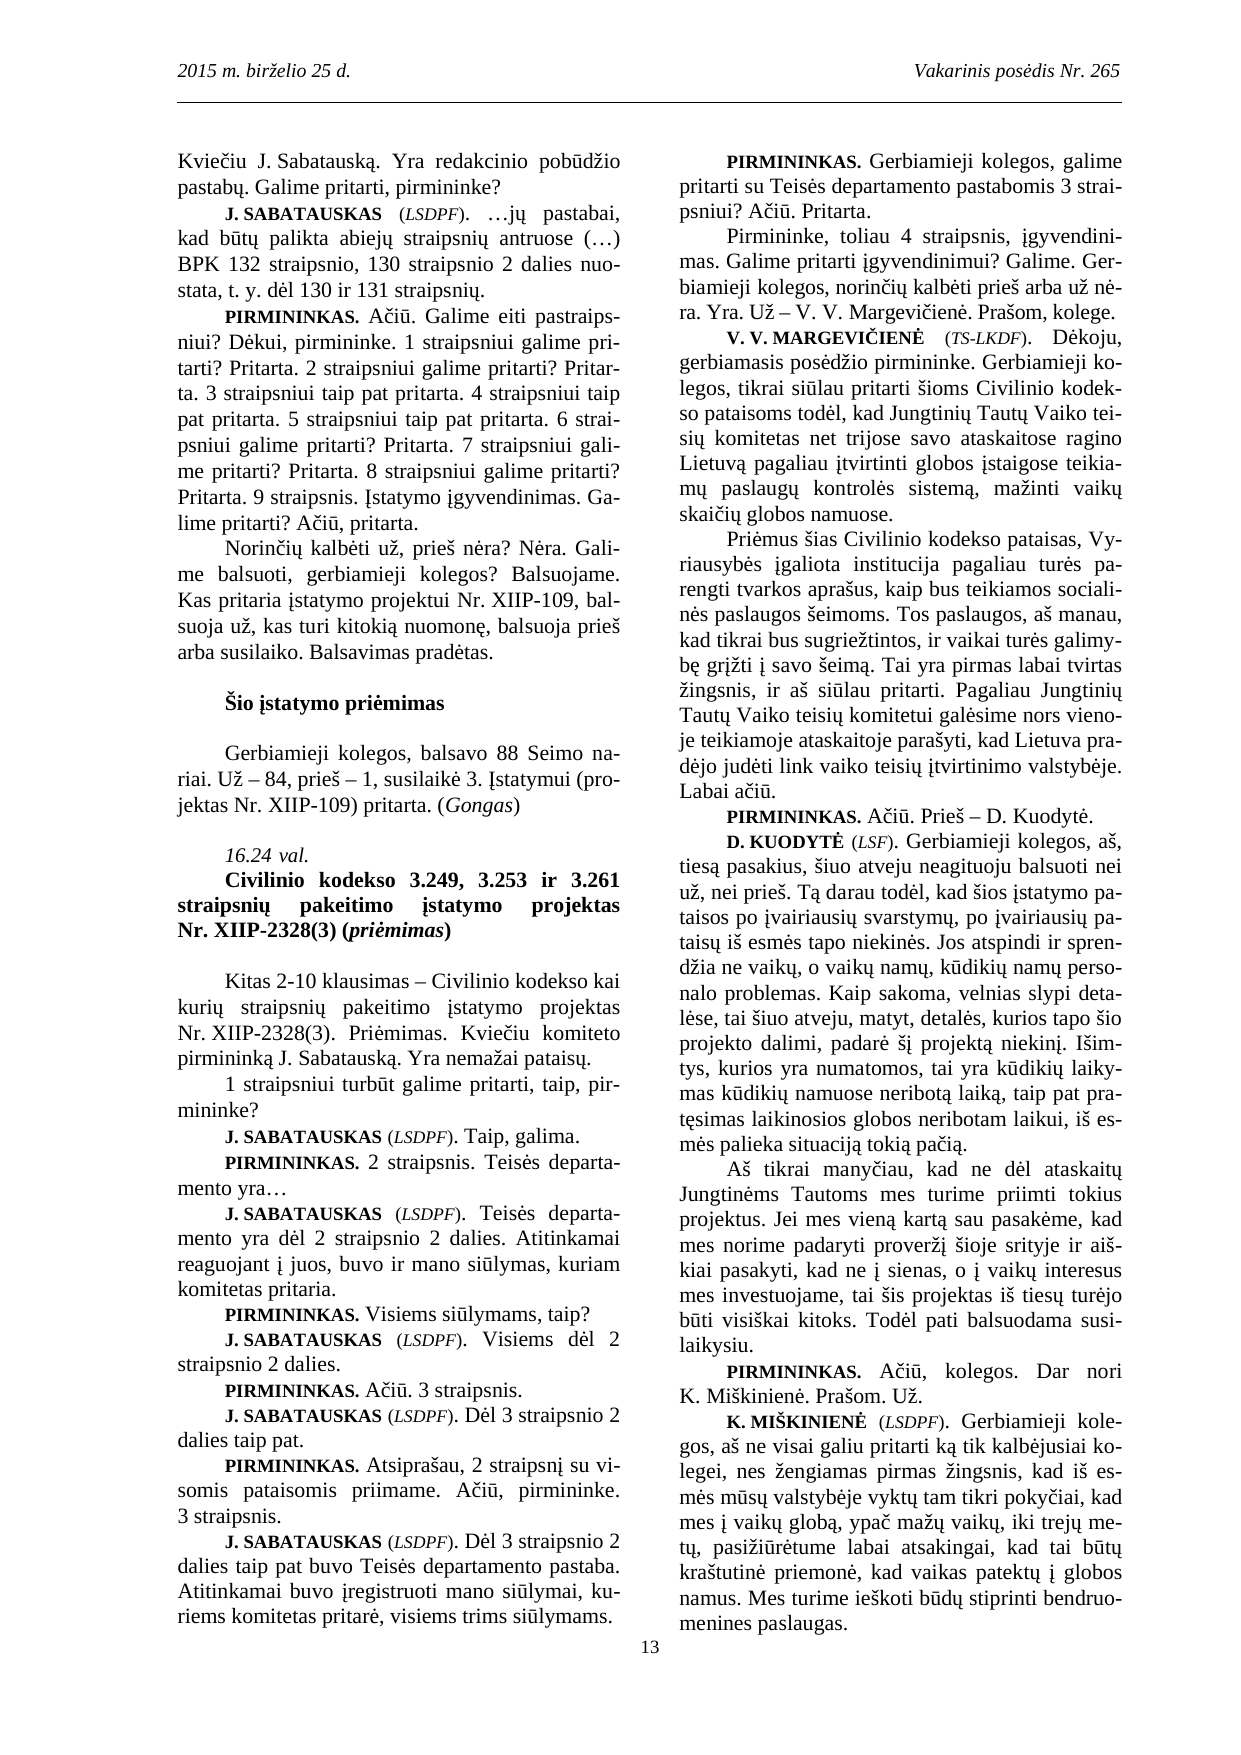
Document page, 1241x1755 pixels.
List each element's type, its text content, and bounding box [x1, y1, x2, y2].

text Šio įsta­ty­mo pri­ėmi­mas [177, 689, 620, 715]
text K. MIŠKINIENĖ (LSDPF). Ger­bia­mie­ji ko­le­gos, aš ne vi­sai ga­liu pri­tar­ti ką tik kal­bė­ju­siai ko­le­gei, nes žen­gia­mas pir­mas žings­nis, kad iš es­mės mū­sų vals­ty­bė­je vyk­tų tam tik­ri po­ky­čiai, kad mes į vai­kų glo­bą, ypač ma­žų vai­kų, iki tre­jų me­tų, pa­si­žiū­rė­tu­me la­bai at­sa­kin­gai, kad tai bū­tų kraš­tu­ti­nė prie­mo­nė, kad vai­kas pa­tek­tų į glo­bos na­mus. Mes tu­ri­me ieš­ko­ti bū­dų stip­rin­ti ben­druo­me­ni­nes pa­slau­gas. [679, 1408, 1122, 1635]
text PIRMININKAS. Ačiū, ko­le­gos. Dar no­ri K. Mi­š­ki­nie­nė. Pra­šom. Už. [679, 1358, 1122, 1408]
text D. KUODYTĖ (LSF). Ger­bia­mie­ji ko­le­gos, aš, tie­są pa­sa­kius, šiuo at­ve­ju ne­agi­tuo­ju bal­suo­ti nei už, nei prieš. Tą da­rau to­dėl, kad šios įsta­ty­mo pa­tai­sos po įvai­riau­sių svars­ty­mų, po įvai­riau­sių pa­tai­sų iš es­mės ta­po nie­ki­nės. Jos at­spin­di ir spren­džia ne vai­kų, o vai­kų na­mų, kū­di­kių na­mų per­so­na­lo pro­ble­mas. Kaip sa­ko­ma, vel­nias sly­pi de­ta­lė­se, tai šiuo at­ve­ju, ma­tyt, de­ta­lės, ku­rios ta­po šio pro­jek­to da­li­mi, pa­da­rė šį pro­jek­tą nie­ki­nį. Iš­im­tys, ku­rios yra nu­ma­to­mos, tai yra kū­di­kių lai­ky­mas kū­di­kių na­muo­se ne­ri­bo­tą lai­ką, taip pat pra­tę­si­mas lai­ki­no­sios glo­bos ne­ri­bo­tam lai­kui, iš es­mės pa­lie­ka si­tu­a­ci­ją to­kią pa­čią. [679, 828, 1122, 1156]
text J. SABATAUSKAS (LSDPF). Dėl 3 straips­nio 2 da­lies taip pat bu­vo Tei­sės de­par­ta­men­to pa­sta­ba. Ati­tin­ka­mai bu­vo įre­gist­ruo­ti ma­no siū­ly­mai, ku­riems ko­mi­te­tas pri­ta­rė, vi­siems trims siū­ly­mams. [177, 1528, 620, 1629]
text Pri­ėmus šias Ci­vi­li­nio ko­dek­so pa­tai­sas, Vy­riau­sy­bės įga­lio­ta ins­ti­tu­ci­ja pa­ga­liau tu­rės pa­reng­ti tvar­kos ap­ra­šus, kaip bus tei­kia­mos so­cia­li­nės pa­slau­gos šei­moms. Tos pa­slau­gos, aš ma­nau, kad tik­rai bus su­griež­tin­tos, ir vai­kai tu­rės ga­li­my­bę grįž­ti į sa­vo šei­mą. Tai yra pir­mas la­bai tvir­tas žings­nis, ir aš siū­lau pri­tar­ti. Pa­ga­liau Jung­ti­nių Tau­tų Vai­ko tei­sių ko­mi­te­tui ga­lė­si­me nors vie­no­je tei­kia­mo­je ata­skai­to­je pa­ra­šy­ti, kad Lie­tu­va pra­dė­jo ju­dė­ti link vai­ko tei­sių įtvir­ti­ni­mo vals­ty­bė­je. La­bai ačiū. [679, 526, 1122, 803]
text Aš tik­rai ma­ny­čiau, kad ne dėl ata­skai­tų Jung­ti­nėms Tau­toms mes tu­ri­me pri­im­ti to­kius pro­jek­tus. Jei mes vie­ną kar­tą sau pa­sa­kė­me, kad mes no­ri­me pa­da­ry­ti pro­ver­žį šio­je sri­ty­je ir aiš­kiai pa­sa­ky­ti, kad ne į sie­nas, o į vai­kų in­te­re­sus mes in­ves­tuo­ja­me, tai šis pro­jek­tas iš tie­sų tu­rė­jo bū­ti vi­siš­kai ki­toks. To­dėl pa­ti bal­suo­da­ma su­si­lai­ky­siu. [679, 1156, 1122, 1358]
text J. SABATAUSKAS (LSDPF). Tei­sės de­par­ta­men­to yra dėl 2 straips­nio 2 da­lies. Ati­tin­ka­mai re­a­guo­jant į juos, bu­vo ir ma­no siū­ly­mas, ku­riam ko­mi­te­tas pri­ta­ria. [177, 1200, 620, 1301]
text J. SABATAUSKAS (LSDPF). Dėl 3 straips­nio 2 da­lies taip pat. [177, 1402, 620, 1452]
text 1 straips­niui tur­būt ga­li­me pri­tar­ti, taip, pir­mi­nin­ke? [177, 1071, 620, 1123]
text PIRMININKAS. Ačiū. Ga­li­me ei­ti pa­straips­niui? Dė­kui, pir­mi­nin­ke. 1 straips­niui ga­li­me pri­tar­ti? Pri­tar­ta. 2 straips­niui ga­li­me pri­tar­ti? Pri­tar­ta. 3 straips­niui taip pat pri­tar­ta. 4 straips­niui taip pat pri­tar­ta. 5 straips­niui taip pat pri­tar­ta. 6 strai­ps­niui ga­li­me pri­tar­ti? Pri­tar­ta. 7 straips­niui ga­li­me pri­tar­ti? Pri­tar­ta. 8 straips­niui ga­li­me pri­tar­ti? Pri­tar­ta. 9 straips­nis. Įsta­ty­mo įgy­ven­di­ni­mas. Ga­li­me pri­tar­ti? Ačiū, pri­tar­ta. [177, 303, 620, 535]
text J. SABATAUSKAS (LSDPF). …jų pa­sta­bai, kad bū­tų pa­lik­ta abie­jų straips­nių ant­ruo­se (…) BPK 132 straips­nio, 130 straips­nio 2 da­lies nuo­sta­ta, t. y. dėl 130 ir 131 straips­nių. [177, 199, 620, 303]
text V. V. MARGEVIČIENĖ (TS-LKDF). Dė­ko­ju, ger­bia­ma­sis po­sė­džio pir­mi­nin­ke. Ger­bia­mie­ji ko­le­gos, tik­rai siū­lau pri­tar­ti šioms Ci­vi­li­nio ko­dek­so pa­tai­soms to­dėl, kad Jung­ti­nių Tau­tų Vai­ko tei­sių ko­mi­te­tas net tri­jo­se sa­vo ata­skai­to­se ra­gi­no Lie­tu­vą pa­ga­liau įtvir­tin­ti glo­bos įstai­go­se tei­kia­mų pa­slau­gų kon­tro­lės sis­te­mą, ma­žin­ti vai­kų skai­čių glo­bos na­muo­se. [679, 324, 1122, 526]
text Ki­tas 2-10 klau­si­mas – Ci­vi­li­nio ko­dek­so kai ku­rių straips­nių pa­kei­ti­mo įsta­ty­mo pro­jek­tas Nr. XIIP-2328(3). Pri­ėmi­mas. Kvie­čiu ko­mi­te­to pir­mi­nin­ką J. Sa­ba­taus­ką. Yra ne­ma­žai pa­tai­sų. [177, 968, 620, 1071]
text PIRMININKAS. At­si­pra­šau, 2 straips­nį su vi­so­mis pa­tai­so­mis pri­ima­me. Ačiū, pir­mi­nin­ke. 3 straips­nis. [177, 1452, 620, 1528]
text PIRMININKAS. Vi­siems siū­ly­mams, taip? [177, 1301, 620, 1326]
text Kvie­čiu J. Sa­ba­taus­ką. Yra re­dak­ci­nio po­bū­džio pa­sta­bų. Ga­li­me pri­tar­ti, pir­mi­nin­ke? [177, 148, 620, 199]
text PIRMININKAS. Ger­bia­mie­ji ko­le­gos, ga­li­me pri­tar­ti su Tei­sės de­par­ta­men­to pa­sta­bo­mis 3 strai­ps­niui? Ačiū. Pri­tar­ta. [679, 148, 1122, 223]
text PIRMININKAS. Ačiū. Prieš – D. Kuo­dy­tė. [679, 803, 1122, 828]
text PIRMININKAS. 2 straips­nis. Tei­sės de­par­ta­men­to yra… [177, 1148, 620, 1200]
text PIRMININKAS. Ačiū. 3 straips­nis. [177, 1377, 620, 1402]
text Ger­bia­mie­ji ko­le­gos, bal­sa­vo 88 Sei­mo na­riai. Už – 84, prieš – 1, su­si­lai­kė 3. Įsta­ty­mui (pro­jek­tas Nr. XIIP-109) pri­tar­ta. (Gon­gas) [177, 740, 620, 817]
text Ci­vi­li­nio ko­dek­so 3.249, 3.253 ir 3.261 straips­nių pa­kei­ti­mo įsta­ty­mo pro­jek­tas Nr. XIIP-2328(3) (pri­ėmi­mas) [177, 867, 620, 942]
text J. SABATAUSKAS (LSDPF). Vi­siems dėl 2 strai­ps­nio 2 da­lies. [177, 1326, 620, 1377]
text Pir­mi­nin­ke, to­liau 4 straips­nis, įgy­ven­di­ni­mas. Ga­li­me pri­tar­ti įgy­ven­di­ni­mui? Ga­li­me. Ger­bia­mie­ji ko­le­gos, no­rin­čių kal­bė­ti prieš ar­ba už nė­ra. Yra. Už – V. V. Mar­ge­vi­čie­nė. Pra­šom, ko­le­ge. [679, 223, 1122, 324]
text No­rin­čių kal­bė­ti už, prieš nė­ra? Nė­ra. Ga­li­me bal­suo­ti, ger­bia­mie­ji ko­le­gos? Bal­suo­ja­me. Kas pri­ta­ria įsta­ty­mo pro­jek­tui Nr. XIIP-109, bal­suo­ja už, kas tu­ri ki­to­kią nuo­mo­nę, bal­suo­ja prieš ar­ba su­si­lai­ko. Bal­sa­vi­mas pra­dė­tas. [177, 535, 620, 664]
text J. SABATAUSKAS (LSDPF). Taip, ga­li­ma. [177, 1123, 620, 1148]
text 16.24 val. [224, 843, 620, 867]
